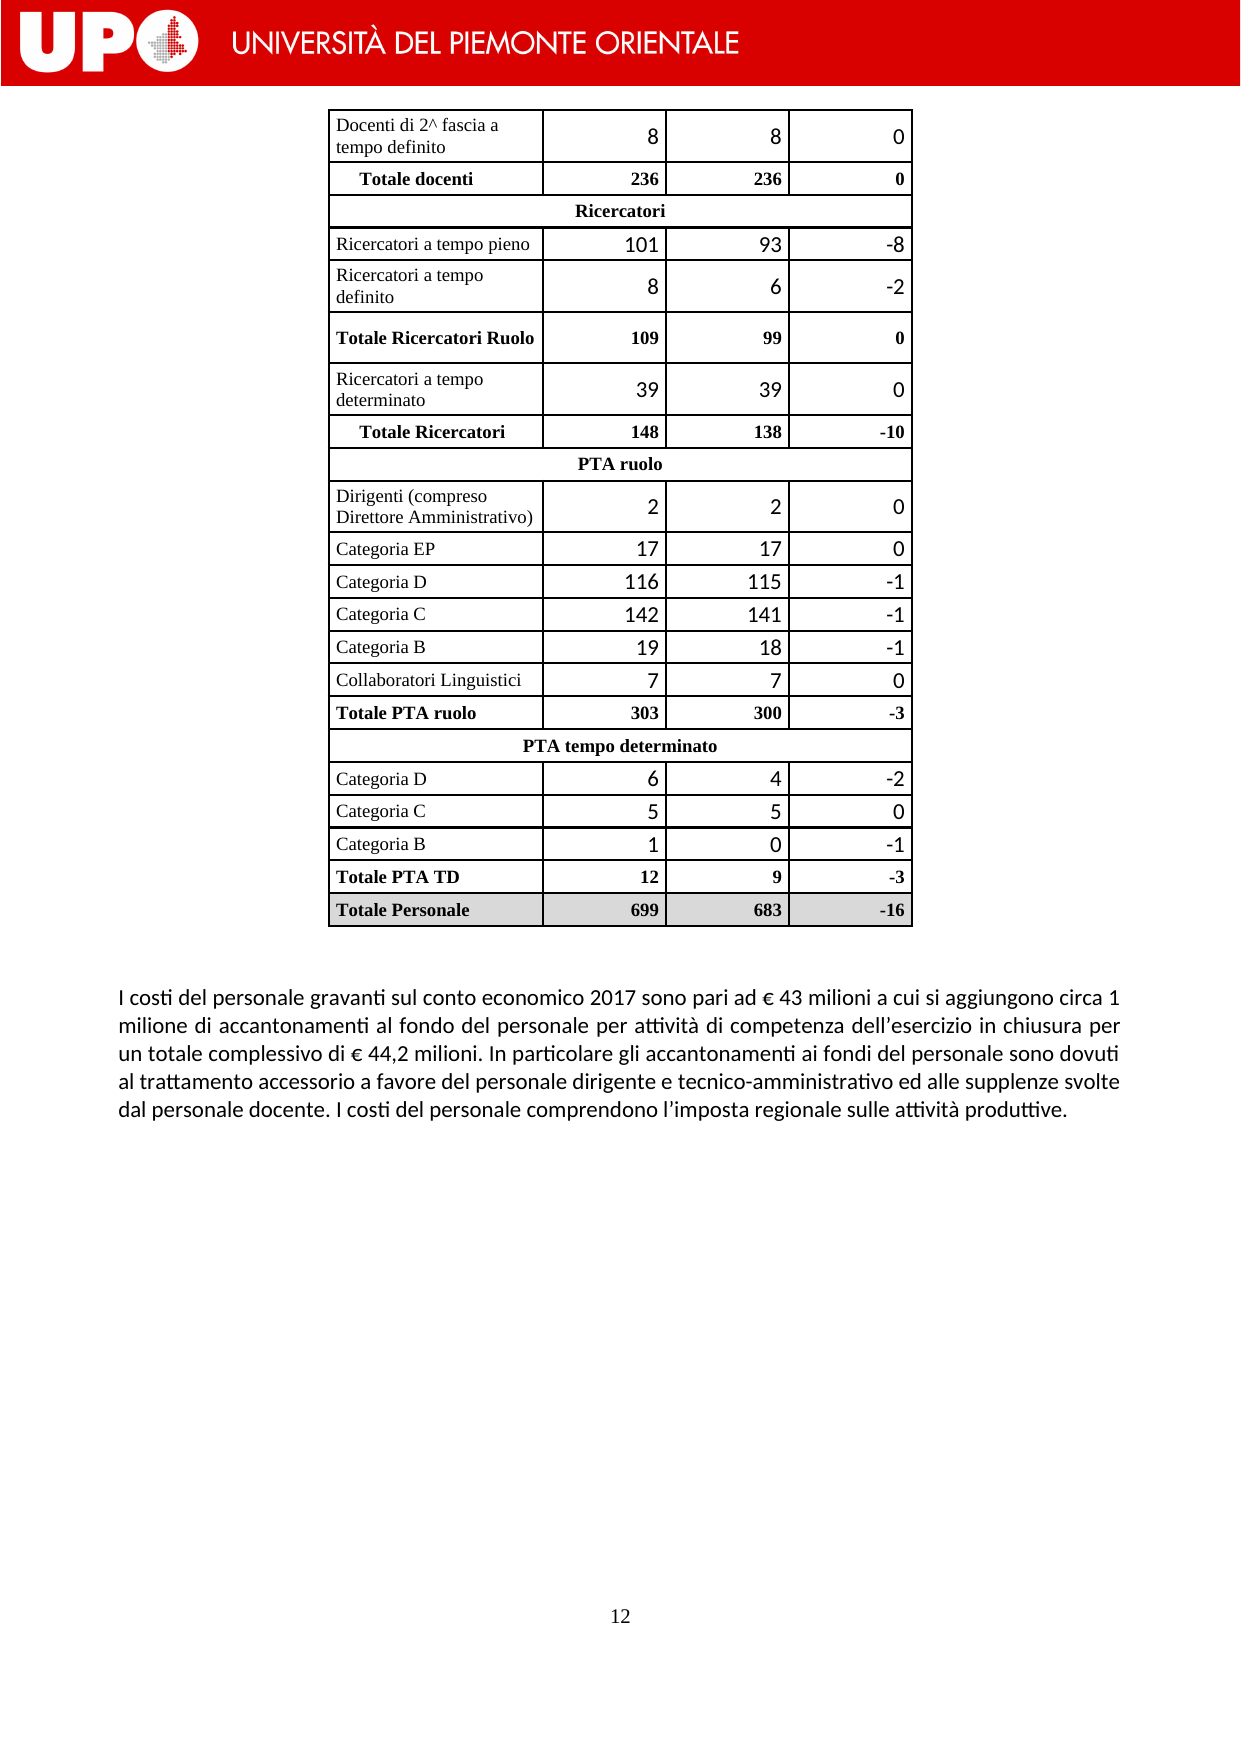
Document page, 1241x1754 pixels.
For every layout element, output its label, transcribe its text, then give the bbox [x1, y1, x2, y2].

table_cell Categoria D [330, 566, 542, 597]
table_cell Ricercatori a tempo pieno [330, 229, 542, 259]
table_cell 115 [667, 566, 788, 597]
table_cell 236 [667, 163, 788, 193]
table_cell 148 [544, 416, 665, 447]
table_cell 19 [544, 632, 665, 662]
table_cell 93 [667, 229, 788, 259]
table_cell 0 [790, 111, 911, 161]
table_cell Categoria B [330, 632, 542, 662]
table_cell PTA ruolo [330, 449, 911, 479]
table_cell -3 [790, 861, 911, 892]
table_cell Dirigenti (compreso Direttore Amministrativo) [330, 482, 542, 531]
table_cell -2 [790, 261, 911, 311]
table_cell 8 [544, 111, 665, 161]
table_cell Categoria C [330, 599, 542, 629]
table_cell 12 [544, 861, 665, 892]
table_cell -1 [790, 566, 911, 597]
table_cell 8 [667, 111, 788, 161]
table_cell Totale Ricercatori [330, 416, 542, 447]
table_cell Ricercatori a tempo determinato [330, 364, 542, 414]
table_cell Totale docenti [330, 163, 542, 193]
table_cell Ricercatori [330, 196, 911, 226]
table_cell 5 [667, 796, 788, 826]
table_cell -8 [790, 229, 911, 259]
table_cell Totale Ricercatori Ruolo [330, 313, 542, 362]
table_cell 7 [667, 664, 788, 695]
table_cell 6 [544, 763, 665, 793]
table_cell 300 [667, 697, 788, 728]
table_cell 236 [544, 163, 665, 193]
table_cell Docenti di 2^ fascia a tempo definito [330, 111, 542, 161]
table_cell Totale PTA TD [330, 861, 542, 892]
table_cell Categoria D [330, 763, 542, 793]
table_cell -1 [790, 599, 911, 629]
table_cell 17 [667, 533, 788, 564]
table_cell 0 [790, 482, 911, 531]
table_cell 683 [667, 894, 788, 925]
table_cell 18 [667, 632, 788, 662]
table_cell 7 [544, 664, 665, 695]
table_cell 9 [667, 861, 788, 892]
table_cell Totale PTA ruolo [330, 697, 542, 728]
table_cell 0 [790, 313, 911, 362]
table_cell 142 [544, 599, 665, 629]
table_cell 1 [544, 829, 665, 859]
table_cell Totale Personale [330, 894, 542, 925]
table_cell 8 [544, 261, 665, 311]
table_cell 101 [544, 229, 665, 259]
table_cell 0 [790, 796, 911, 826]
table_cell 4 [667, 763, 788, 793]
table_cell 116 [544, 566, 665, 597]
table_cell 5 [544, 796, 665, 826]
table_cell 0 [667, 829, 788, 859]
table_cell -1 [790, 829, 911, 859]
table_cell 0 [790, 664, 911, 695]
table_cell -16 [790, 894, 911, 925]
table_cell Categoria EP [330, 533, 542, 564]
table_cell 17 [544, 533, 665, 564]
table_cell -2 [790, 763, 911, 793]
table_cell -3 [790, 697, 911, 728]
table_cell 141 [667, 599, 788, 629]
table_cell Categoria C [330, 796, 542, 826]
table_cell 39 [544, 364, 665, 414]
table_cell Categoria B [330, 829, 542, 859]
table_cell 6 [667, 261, 788, 311]
table_cell 303 [544, 697, 665, 728]
table_cell PTA tempo determinato [330, 730, 911, 761]
table_cell 138 [667, 416, 788, 447]
table_cell 0 [790, 163, 911, 193]
table_cell Ricercatori a tempo definito [330, 261, 542, 311]
table_cell -10 [790, 416, 911, 447]
table_cell 0 [790, 364, 911, 414]
table_cell 109 [544, 313, 665, 362]
table_cell -1 [790, 632, 911, 662]
table_cell Collaboratori Linguistici [330, 664, 542, 695]
table_cell 99 [667, 313, 788, 362]
table_cell 699 [544, 894, 665, 925]
table_cell 0 [790, 533, 911, 564]
table_cell 2 [667, 482, 788, 531]
text I costi del personale gravanti sul conto economico 2017 sono pari ad € 43 milioni a cui si aggiungono circa 1 milione di accantonamenti al fondo del personale per attività di competenza dell’esercizio in chiusura per un totale complessivo di € 44,2 milioni. In particolare gli accantonamenti ai fondi del personale sono dovuti al trattamento accessorio a favore del personale dirigente e tecnico-amministrativo ed alle supplenze svolte dal personale docente. I costi del personale comprendono l’imposta regionale sulle attività produttive. [118, 983, 1122, 1123]
table_cell 2 [544, 482, 665, 531]
table_cell 39 [667, 364, 788, 414]
